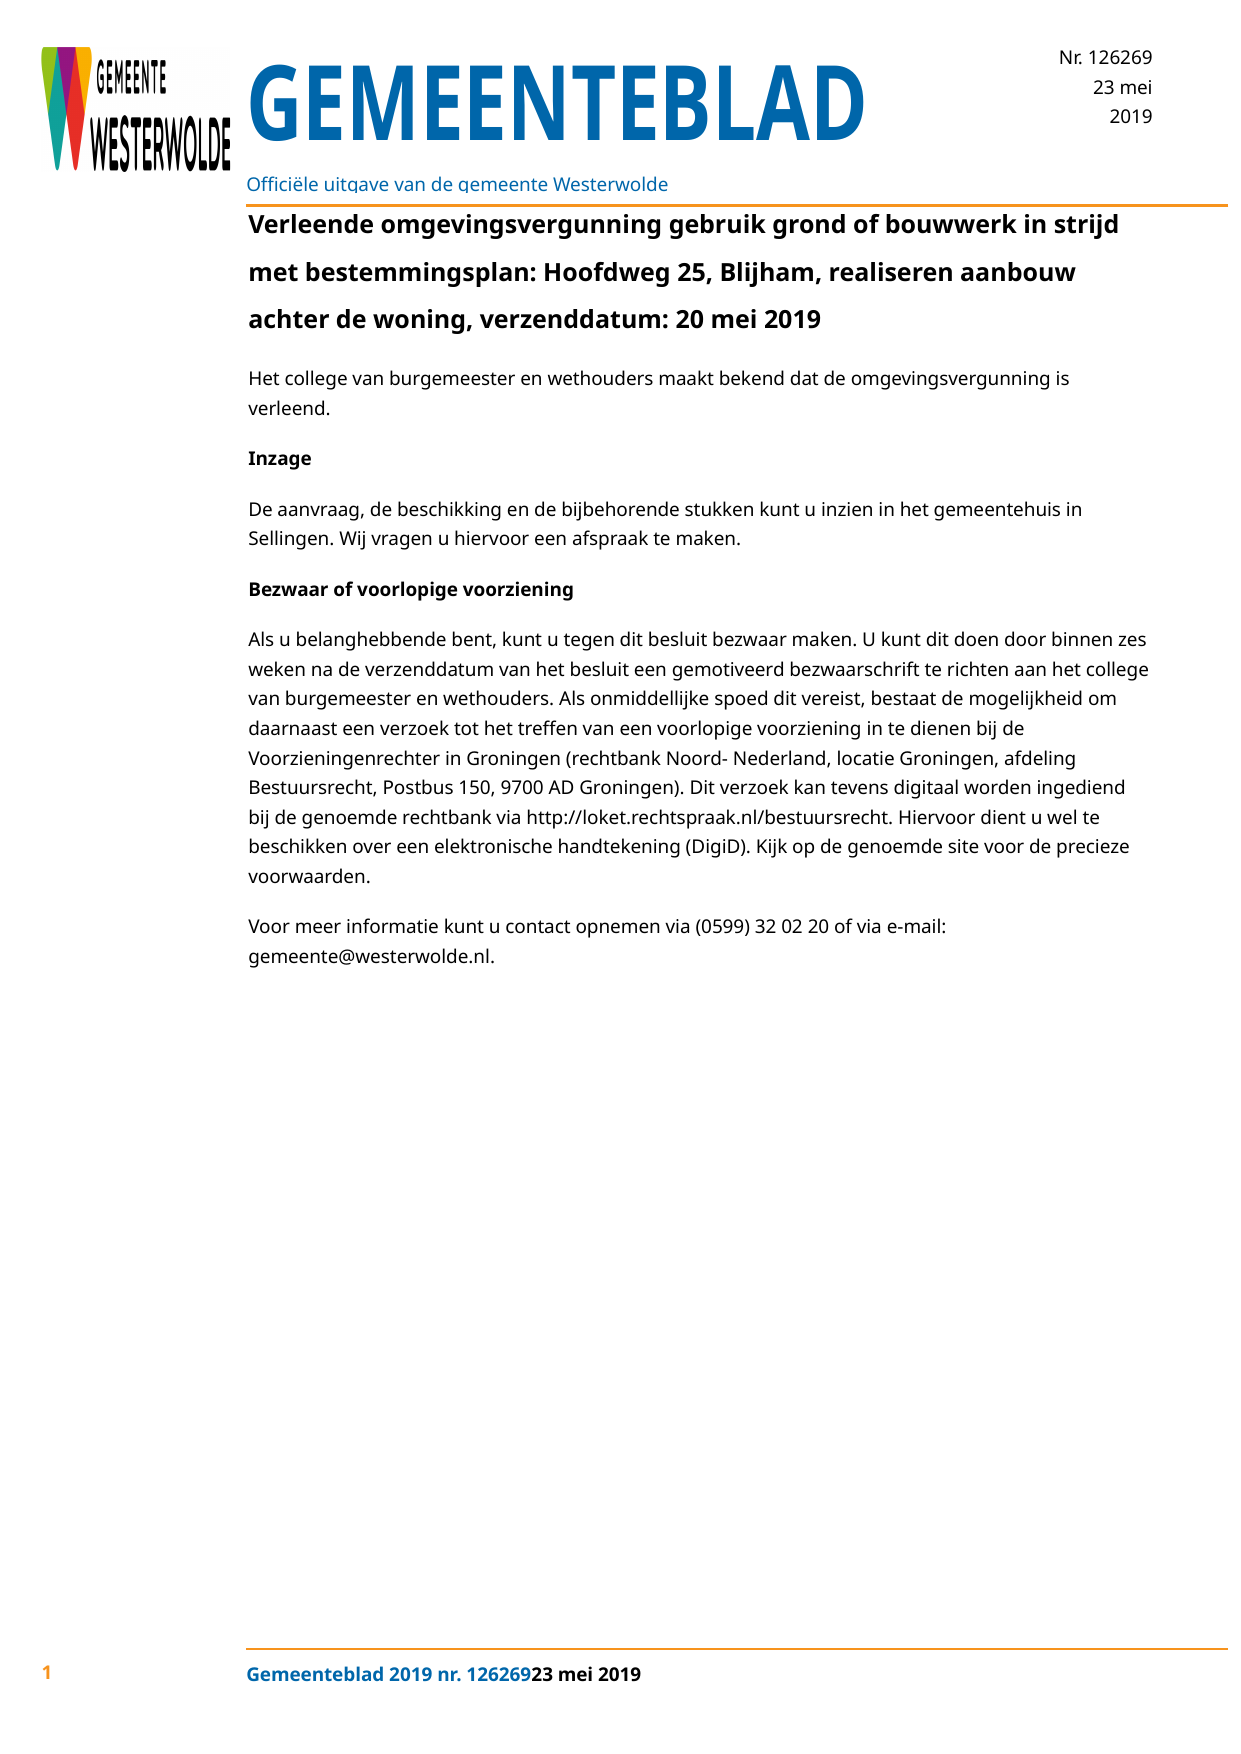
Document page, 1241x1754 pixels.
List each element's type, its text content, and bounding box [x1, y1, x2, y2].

text Het college van burgemeester en wethouders maakt bekend dat de omgevingsvergunning is verleend. [248, 366, 1152, 421]
text Inzage [248, 446, 1152, 471]
picture [41, 47, 231, 172]
text De aanvraag, de beschikking en de bijbehorende stukken kunt u inzien in het gemeentehuis in Sellingen. Wij vragen u hiervoor een afspraak te maken. [248, 496, 1152, 551]
text Bezwaar of voorlopige voorziening [248, 576, 1152, 602]
text Als u belanghebbende bent, kunt u tegen dit besluit bezwaar maken. U kunt dit doen door binnen zes weken na de verzenddatum van het besluit een gemotiveerd bezwaarschrift te richten aan het college van burgemeester en wethouders. Als onmiddellijke spoed dit vereist, bestaat de mogelijkheid om daarnaast een verzoek tot het treffen van een voorlopige voorziening in te dienen bij de Voorzieningenrechter in Groningen (rechtbank Noord- Nederland, locatie Groningen, afdeling Bestuursrecht, Postbus 150, 9700 AD Groningen). Dit verzoek kan tevens digitaal worden ingediend bij de genoemde rechtbank via http://loket.rechtspraak.nl/bestuursrecht. Hiervoor dient u wel te beschikken over een elektronische handtekening (DigiD). Kijk op de genoemde site voor de precieze voorwaarden. [248, 626, 1152, 889]
text Voor meer informatie kunt u contact opnemen via (0599) 32 02 20 of via e-mail: gemeente@westerwolde.nl. [248, 913, 1152, 969]
text Verleende omgevingsvergunning gebruik grond of bouwwerk in strijd met bestemmingsplan: Hoofdweg 25, Blijham, realiseren aanbouw achter de woning, verzenddatum: 20 mei 2019 [248, 207, 1152, 336]
